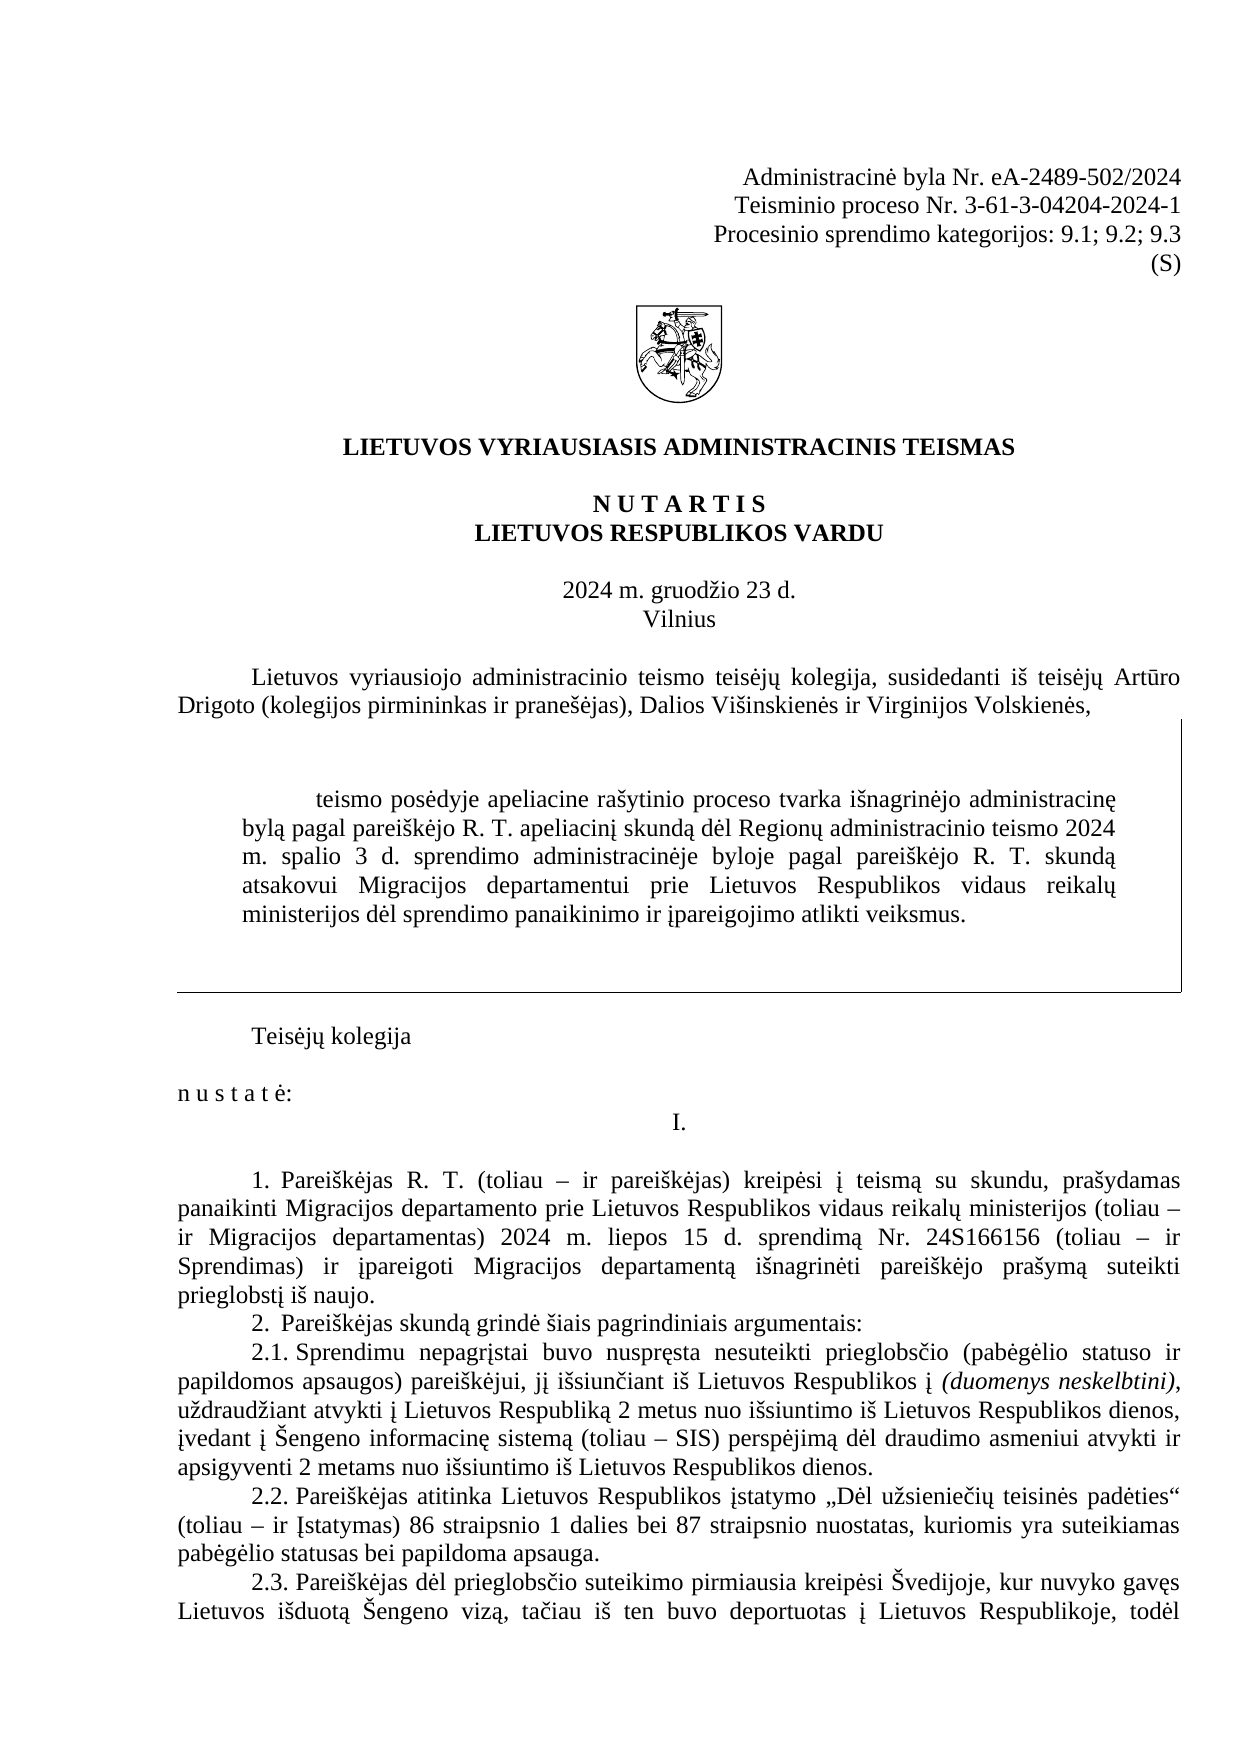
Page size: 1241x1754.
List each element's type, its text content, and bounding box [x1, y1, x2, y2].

text (S) [177, 248, 1181, 277]
text 2.3. Pareiškėjas dėl prieglobsčio suteikimo pirmiausia kreipėsi Švedijoje, kur nuvyko gavęs Lietuvos išduotą Šengeno vizą, tačiau iš ten buvo deportuotas į Lietuvos Respublikoje, todėl [177, 1567, 1181, 1625]
text I. [177, 1107, 1181, 1136]
text LIETUVOS RESPUBLIKOS VARDU [177, 518, 1181, 547]
text 2.1. Sprendimu nepagrįstai buvo nuspręsta nesuteikti prieglobsčio (pabėgėlio statuso ir papildomos apsaugos) pareiškėjui, jį išsiunčiant iš Lietuvos Respublikos į (duomenys neskelbtini), uždraudžiant atvykti į Lietuvos Respubliką 2 metus nuo išsiuntimo iš Lietuvos Respublikos dienos, įvedant į Šengeno informacinę sistemą (toliau – SIS) perspėjimą dėl draudimo asmeniui atvykti ir apsigyventi 2 metams nuo išsiuntimo iš Lietuvos Respublikos dienos. [177, 1337, 1181, 1481]
text LIETUVOS VYRIAUSIASIS ADMINISTRACINIS TEISMAS [177, 432, 1181, 461]
text 2.2. Pareiškėjas atitinka Lietuvos Respublikos įstatymo „Dėl užsieniečių teisinės padėties“ (toliau – ir Įstatymas) 86 straipsnio 1 dalies bei 87 straipsnio nuostatas, kuriomis yra suteikiamas pabėgėlio statusas bei papildoma apsauga. [177, 1481, 1181, 1567]
text Vilnius [177, 604, 1181, 633]
text Teisminio proceso Nr. 3-61-3-04204-2024-1 [177, 190, 1181, 219]
text 2024 m. gruodžio 23 d. [177, 576, 1181, 604]
text nustatė: [177, 1078, 1181, 1107]
text 2. Pareiškėjas skundą grindė šiais pagrindiniais argumentais: [177, 1308, 1181, 1337]
text Administracinė byla Nr. eA-2489-502/2024 [177, 162, 1181, 190]
text Lietuvos vyriausiojo administracinio teismo teisėjų kolegija, susidedanti iš teisėjų Artūro Drigoto (kolegijos pirmininkas ir pranešėjas), Dalios Višinskienės ir Virginijos Volskienės, [177, 662, 1181, 719]
text teismo posėdyje apeliacine rašytinio proceso tvarka išnagrinėjo administracinę bylą pagal pareiškėjo R. T. apeliacinį skundą dėl Regionų administracinio teismo 2024 m. spalio 3 d. sprendimo administracinėje byloje pagal pareiškėjo R. T. skundą atsakovui Migracijos departamentui prie Lietuvos Respublikos vidaus reikalų ministerijos dėl sprendimo panaikinimo ir įpareigojimo atlikti veiksmus. [177, 719, 1181, 992]
text Teisėjų kolegija [177, 1021, 1181, 1050]
text NUTARTIS [177, 489, 1181, 518]
text 1. Pareiškėjas R. T. (toliau – ir pareiškėjas) kreipėsi į teismą su skundu, prašydamas panaikinti Migracijos departamento prie Lietuvos Respublikos vidaus reikalų ministerijos (toliau – ir Migracijos departamentas) 2024 m. liepos 15 d. sprendimą Nr. 24S166156 (toliau – ir Sprendimas) ir įpareigoti Migracijos departamentą išnagrinėti pareiškėjo prašymą suteikti prieglobstį iš naujo. [177, 1165, 1181, 1308]
text Procesinio sprendimo kategorijos: 9.1; 9.2; 9.3 [177, 219, 1181, 248]
